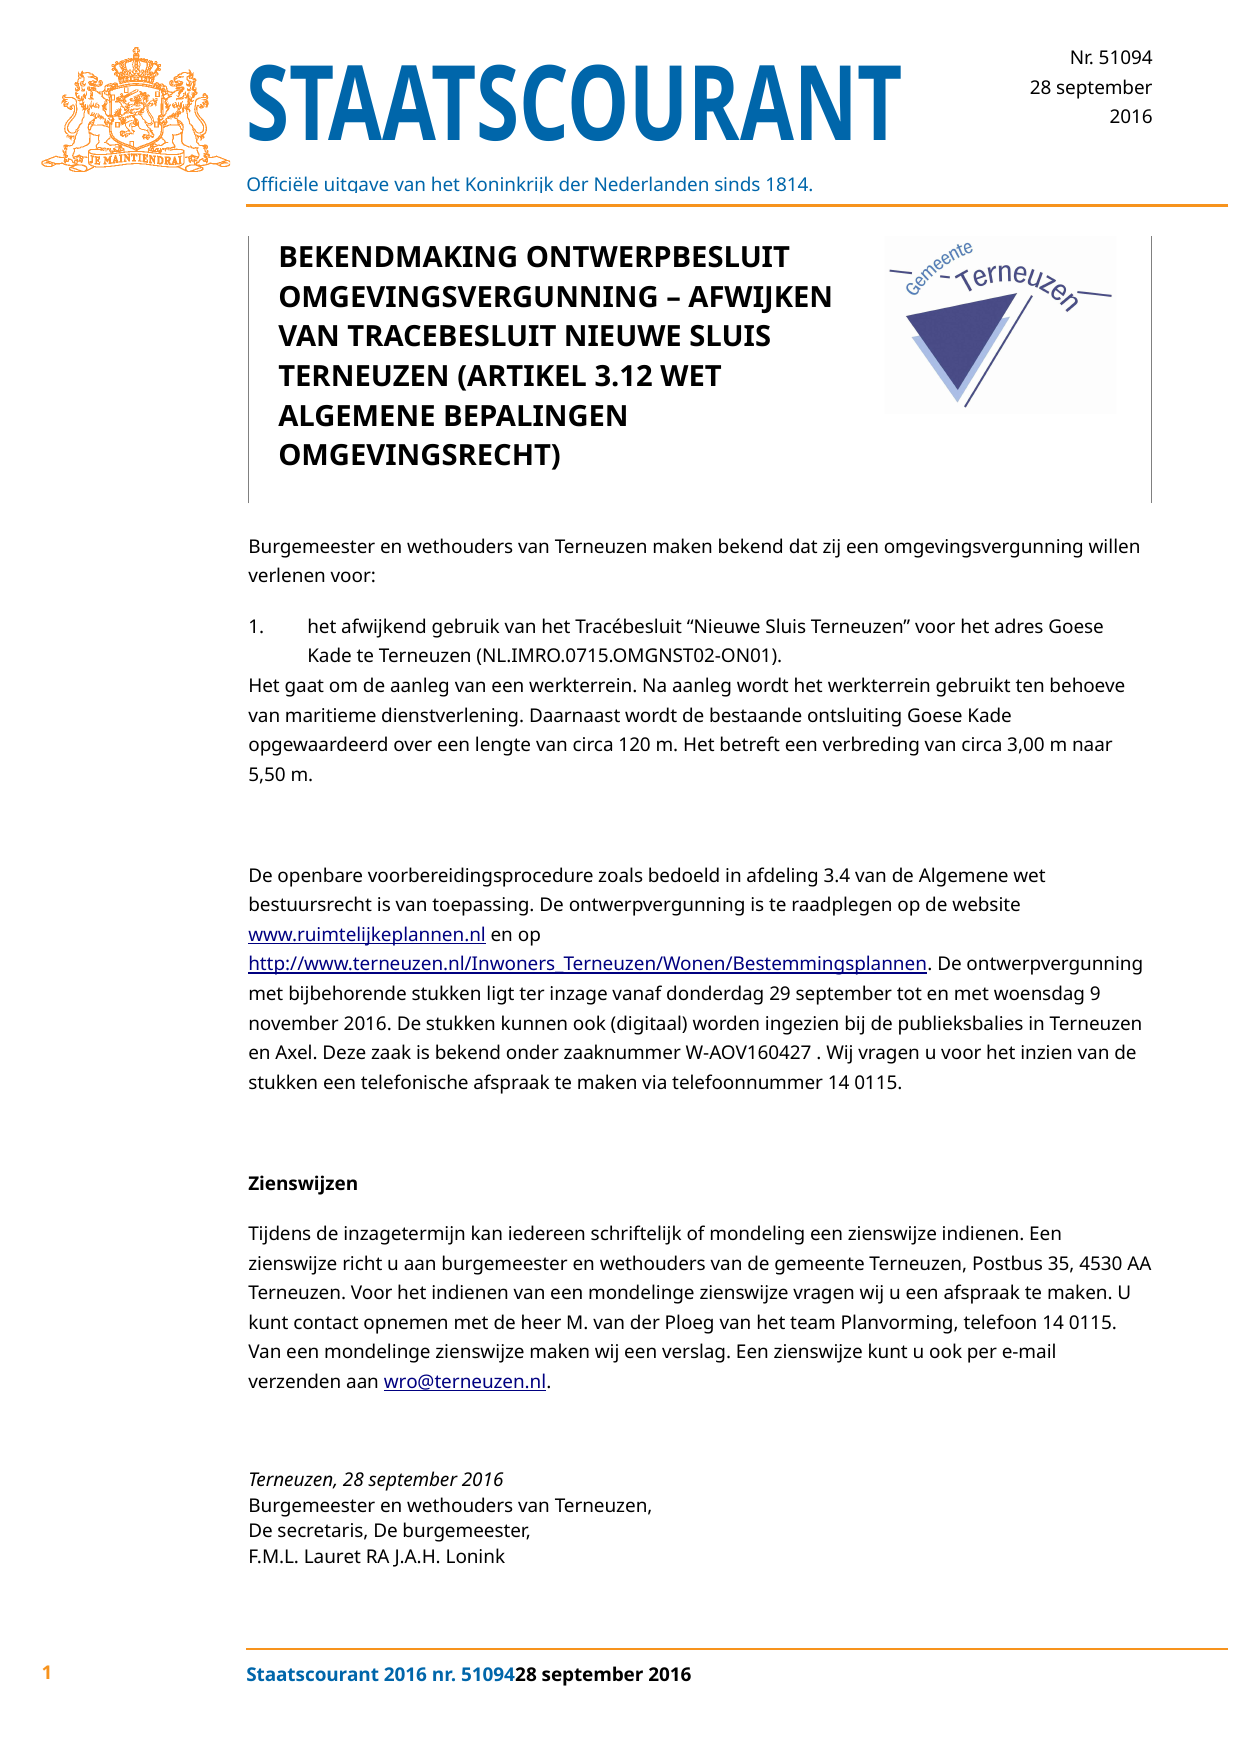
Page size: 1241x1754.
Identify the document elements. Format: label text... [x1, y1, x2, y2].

list het afwijkend gebruik van het Tracébesluit “Nieuwe Sluis Terneuzen” voor het adres Goese Kade te Terneuzen (NL.IMRO.0715.OMGNST02-ON01). [248, 613, 1152, 668]
text De secretaris, De burgemeester, [248, 1518, 1152, 1543]
text Het gaat om de aanleg van een werkterrein. Na aanleg wordt het werkterrein gebruikt ten behoeve van maritieme dienstverlening. Daarnaast wordt de bestaande ontsluiting Goese Kade opgewaardeerd over een lengte van circa 120 m. Het betreft een verbreding van circa 3,00 m naar 5,50 m. [248, 672, 1152, 787]
table_header [1117, 236, 1151, 413]
picture [41, 47, 231, 172]
table_header [850, 414, 1151, 503]
text Terneuzen, 28 september 2016 [248, 1466, 1152, 1492]
text Tijdens de inzagetermijn kan iedereen schriftelijk of mondeling een zienswijze indienen. Een zienswijze richt u aan burgemeester en wethouders van de gemeente Terneuzen, Postbus 35, 4530 AA Terneuzen. Voor het indienen van een mondelinge zienswijze vragen wij u een afspraak te maken. U kunt contact opnemen met de heer M. van der Ploeg van het team Planvorming, telefoon 14 0115. Van een mondelinge zienswijze maken wij een verslag. Een zienswijze kunt u ook per e-mail verzenden aan wro@terneuzen.nl. [248, 1220, 1152, 1394]
text F.M.L. Lauret RA J.A.H. Lonink [248, 1543, 1152, 1569]
text Burgemeester en wethouders van Terneuzen, [248, 1492, 1152, 1518]
text Zienswijzen [248, 1170, 1152, 1195]
text Burgemeester en wethouders van Terneuzen maken bekend dat zij een omgevingsvergunning willen verlenen voor: [248, 533, 1152, 588]
text De openbare voorbereidingsprocedure zoals bedoeld in afdeling 3.4 van de Algemene wet bestuursrecht is van toepassing. De ontwerpvergunning is te raadplegen op de website www.ruimtelijkeplannen.nl en op http://www.terneuzen.nl/Inwoners_Terneuzen/Wonen/Bestemmingsplannen. De ontwerpvergunning met bijbehorende stukken ligt ter inzage vanaf donderdag 29 september tot en met woensdag 9 november 2016. De stukken kunnen ook (digitaal) worden ingezien bij de publieksbalies in Terneuzen en Axel. Deze zaak is bekend onder zaaknummer W-AOV160427 . Wij vragen u voor het inzien van de stukken een telefonische afspraak te maken via telefoonnummer 14 0115. [248, 862, 1152, 1094]
table_header BEKENDMAKING ONTWERPBESLUIT OMGEVINGSVERGUNNING – AFWIJKEN VAN TRACEBESLUIT NIEUWE SLUIS TERNEUZEN (ARTIKEL 3.12 WET ALGEMENE BEPALINGEN OMGEVINGSRECHT) [249, 236, 850, 503]
table_header [850, 236, 884, 413]
picture [884, 236, 1117, 414]
